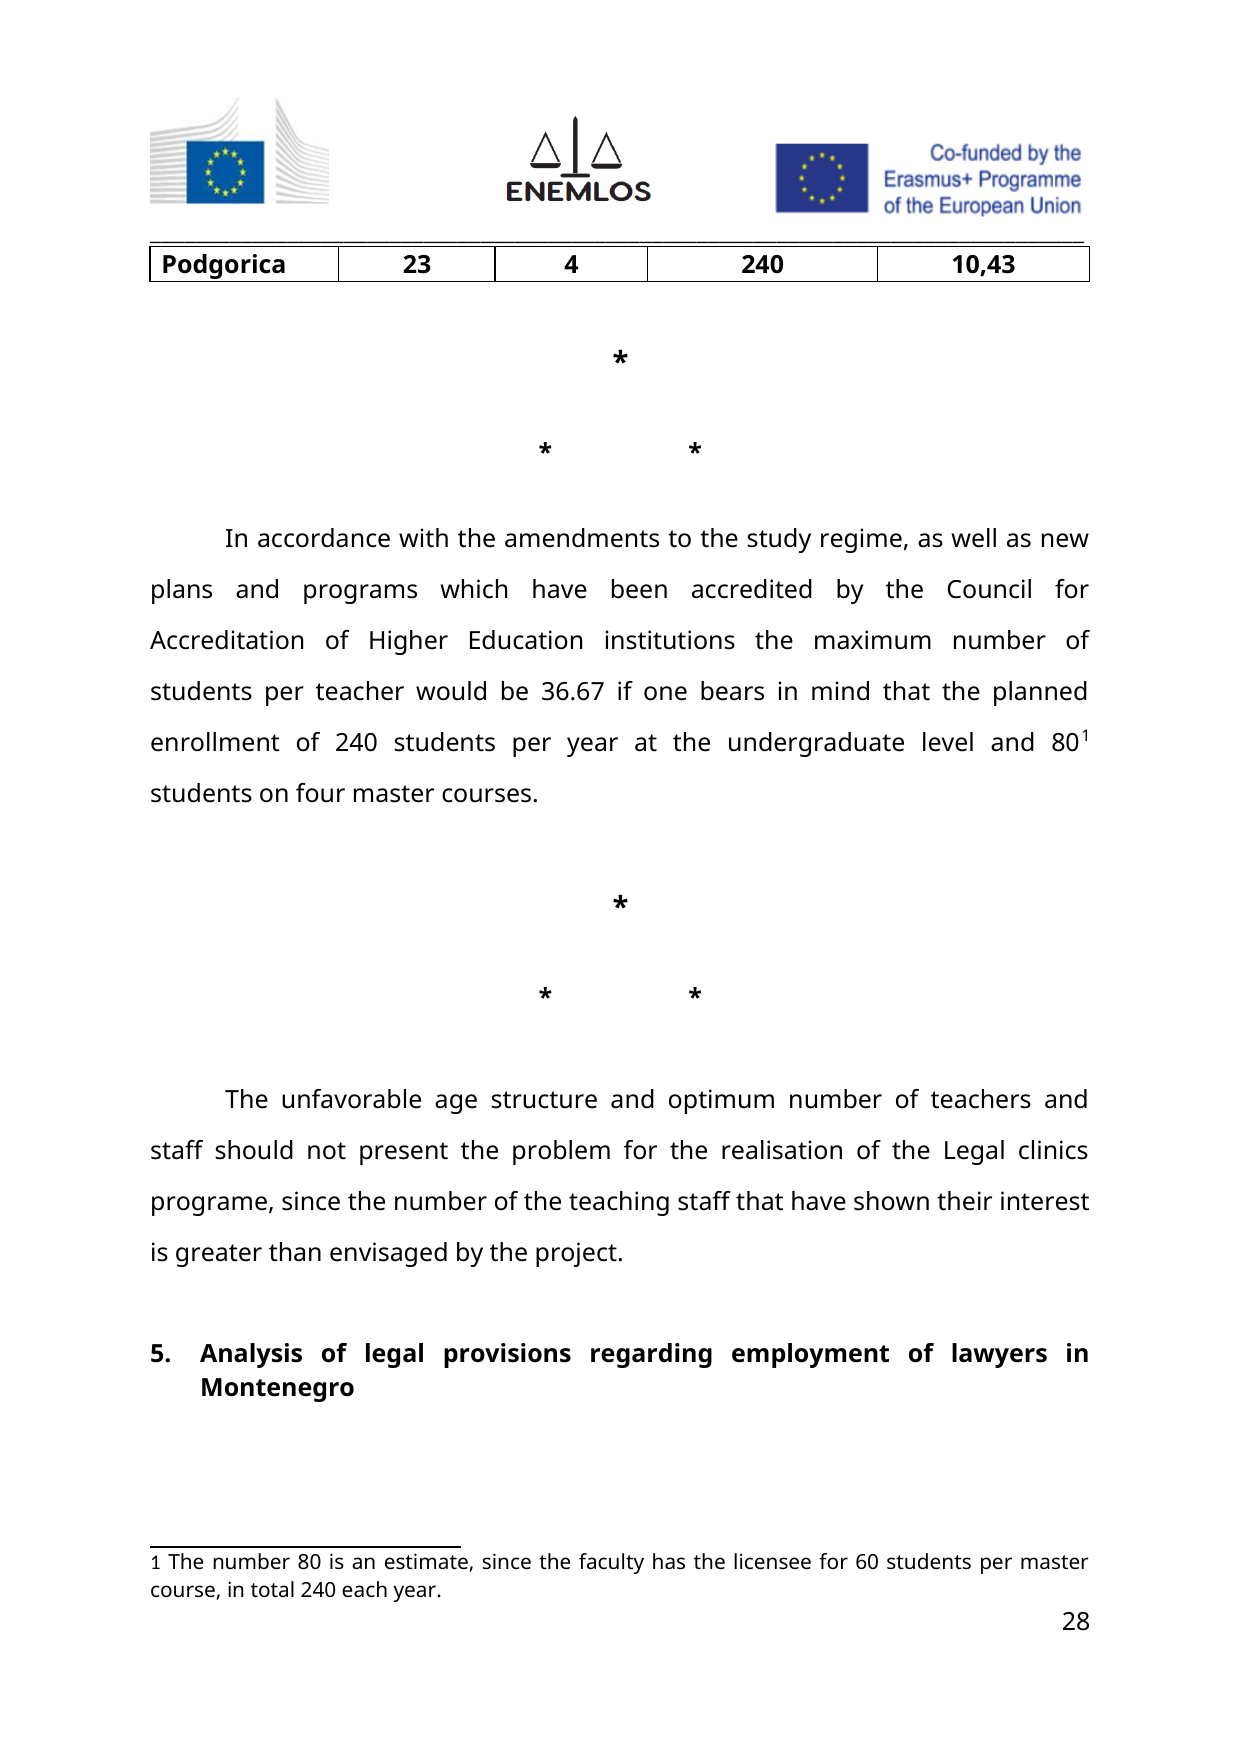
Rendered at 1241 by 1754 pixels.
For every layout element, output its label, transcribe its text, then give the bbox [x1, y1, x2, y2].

text The number 80 is an estimate, since the faculty has the licensee for 60 students per master course, in total 240 each year. [150, 1547, 1090, 1604]
table_cell 4 [496, 247, 647, 281]
text * [150, 886, 1090, 926]
table_cell 10,43 [878, 247, 1089, 281]
table_cell 23 [339, 247, 494, 281]
subtitle Analysis of legal provisions regarding employment of lawyers in Montenegro [150, 1336, 1090, 1404]
text In accordance with the amendments to the study regime, as well as new plans and programs which have been accredited by the Council for Accreditation of Higher Education institutions the maximum number of students per teacher would be 36.67 if one bears in mind that the planned enrollment of 240 students per year at the undergraduate level and 80 students on four master courses. [150, 520, 1090, 809]
text The unfavorable age structure and optimum number of teachers and staff should not present the problem for the realisation of the Legal clinics programe, since the number of the teaching staff that have shown their interest is greater than envisaged by the project. [150, 1082, 1090, 1269]
text * [150, 342, 1090, 381]
table_cell 240 [648, 247, 877, 281]
text * * [150, 435, 1090, 469]
table_cell Podgorica [151, 247, 338, 281]
text * * [150, 979, 1090, 1013]
